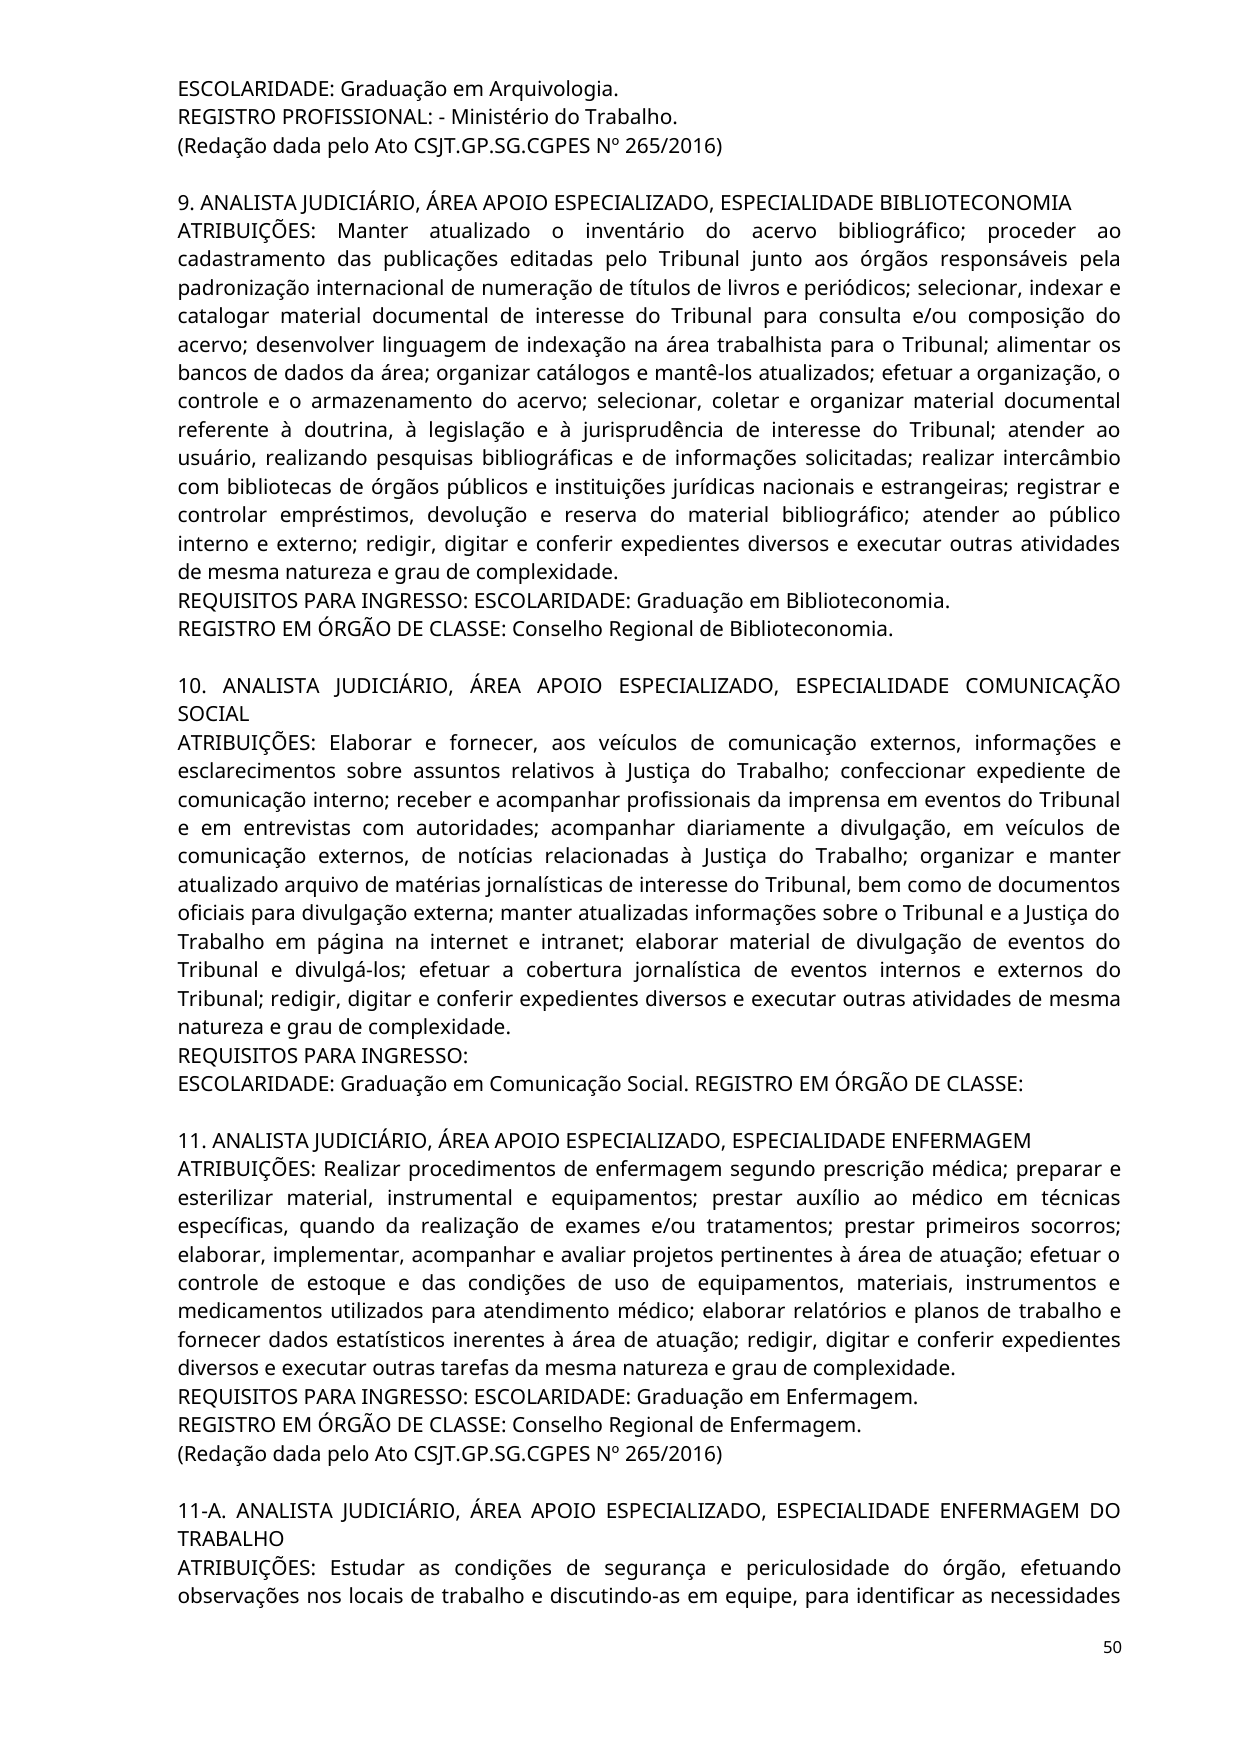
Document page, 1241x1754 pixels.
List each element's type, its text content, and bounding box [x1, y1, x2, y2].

text 9. ANALISTA JUDICIÁRIO, ÁREA APOIO ESPECIALIZADO, ESPECIALIDADE BIBLIOTECONOMIA [177, 188, 1122, 216]
text REGISTRO EM ÓRGÃO DE CLASSE: Conselho Regional de Enfermagem. [177, 1410, 1122, 1439]
text ATRIBUIÇÕES: Realizar procedimentos de enfermagem segundo prescrição médica; preparar e esterilizar material, instrumental e equipamentos; prestar auxílio ao médico em técnicas específicas, quando da realização de exames e/ou tratamentos; prestar primeiros socorros; elaborar, implementar, acompanhar e avaliar projetos pertinentes à área de atuação; efetuar o controle de estoque e das condições de uso de equipamentos, materiais, instrumentos e medicamentos utilizados para atendimento médico; elaborar relatórios e planos de trabalho e fornecer dados estatísticos inerentes à área de atuação; redigir, digitar e conferir expedientes diversos e executar outras tarefas da mesma natureza e grau de complexidade. [177, 1154, 1122, 1382]
text 10. ANALISTA JUDICIÁRIO, ÁREA APOIO ESPECIALIZADO, ESPECIALIDADE COMUNICAÇÃO SOCIAL [177, 671, 1122, 728]
text (Redação dada pelo Ato CSJT.GP.SG.CGPES Nº 265/2016) [177, 1439, 1122, 1467]
text REQUISITOS PARA INGRESSO: [177, 1041, 1122, 1069]
text REGISTRO EM ÓRGÃO DE CLASSE: Conselho Regional de Biblioteconomia. [177, 614, 1122, 643]
text REQUISITOS PARA INGRESSO: ESCOLARIDADE: Graduação em Biblioteconomia. [177, 586, 1122, 614]
text 11. ANALISTA JUDICIÁRIO, ÁREA APOIO ESPECIALIZADO, ESPECIALIDADE ENFERMAGEM [177, 1126, 1122, 1154]
text REQUISITOS PARA INGRESSO: ESCOLARIDADE: Graduação em Enfermagem. [177, 1382, 1122, 1410]
text ESCOLARIDADE: Graduação em Comunicação Social. REGISTRO EM ÓRGÃO DE CLASSE: [177, 1069, 1122, 1098]
text ATRIBUIÇÕES: Manter atualizado o inventário do acervo bibliográfico; proceder ao cadastramento das publicações editadas pelo Tribunal junto aos órgãos responsáveis pela padronização internacional de numeração de títulos de livros e periódicos; selecionar, indexar e catalogar material documental de interesse do Tribunal para consulta e/ou composição do acervo; desenvolver linguagem de indexação na área trabalhista para o Tribunal; alimentar os bancos de dados da área; organizar catálogos e mantê-los atualizados; efetuar a organização, o controle e o armazenamento do acervo; selecionar, coletar e organizar material documental referente à doutrina, à legislação e à jurisprudência de interesse do Tribunal; atender ao usuário, realizando pesquisas bibliográficas e de informações solicitadas; realizar intercâmbio com bibliotecas de órgãos públicos e instituições jurídicas nacionais e estrangeiras; registrar e controlar empréstimos, devolução e reserva do material bibliográfico; atender ao público interno e externo; redigir, digitar e conferir expedientes diversos e executar outras atividades de mesma natureza e grau de complexidade. [177, 216, 1122, 586]
text ATRIBUIÇÕES: Elaborar e fornecer, aos veículos de comunicação externos, informações e esclarecimentos sobre assuntos relativos à Justiça do Trabalho; confeccionar expediente de comunicação interno; receber e acompanhar profissionais da imprensa em eventos do Tribunal e em entrevistas com autoridades; acompanhar diariamente a divulgação, em veículos de comunicação externos, de notícias relacionadas à Justiça do Trabalho; organizar e manter atualizado arquivo de matérias jornalísticas de interesse do Tribunal, bem como de documentos oficiais para divulgação externa; manter atualizadas informações sobre o Tribunal e a Justiça do Trabalho em página na internet e intranet; elaborar material de divulgação de eventos do Tribunal e divulgá-los; efetuar a cobertura jornalística de eventos internos e externos do Tribunal; redigir, digitar e conferir expedientes diversos e executar outras atividades de mesma natureza e grau de complexidade. [177, 728, 1122, 1041]
text ESCOLARIDADE: Graduação em Arquivologia. [177, 74, 1122, 102]
text REGISTRO PROFISSIONAL: - Ministério do Trabalho. [177, 102, 1122, 131]
text (Redação dada pelo Ato CSJT.GP.SG.CGPES Nº 265/2016) [177, 131, 1122, 159]
text ATRIBUIÇÕES: Estudar as condições de segurança e periculosidade do órgão, efetuando observações nos locais de trabalho e discutindo-as em equipe, para identificar as necessidades [177, 1553, 1122, 1609]
text 11-A. ANALISTA JUDICIÁRIO, ÁREA APOIO ESPECIALIZADO, ESPECIALIDADE ENFERMAGEM DO TRABALHO [177, 1496, 1122, 1553]
